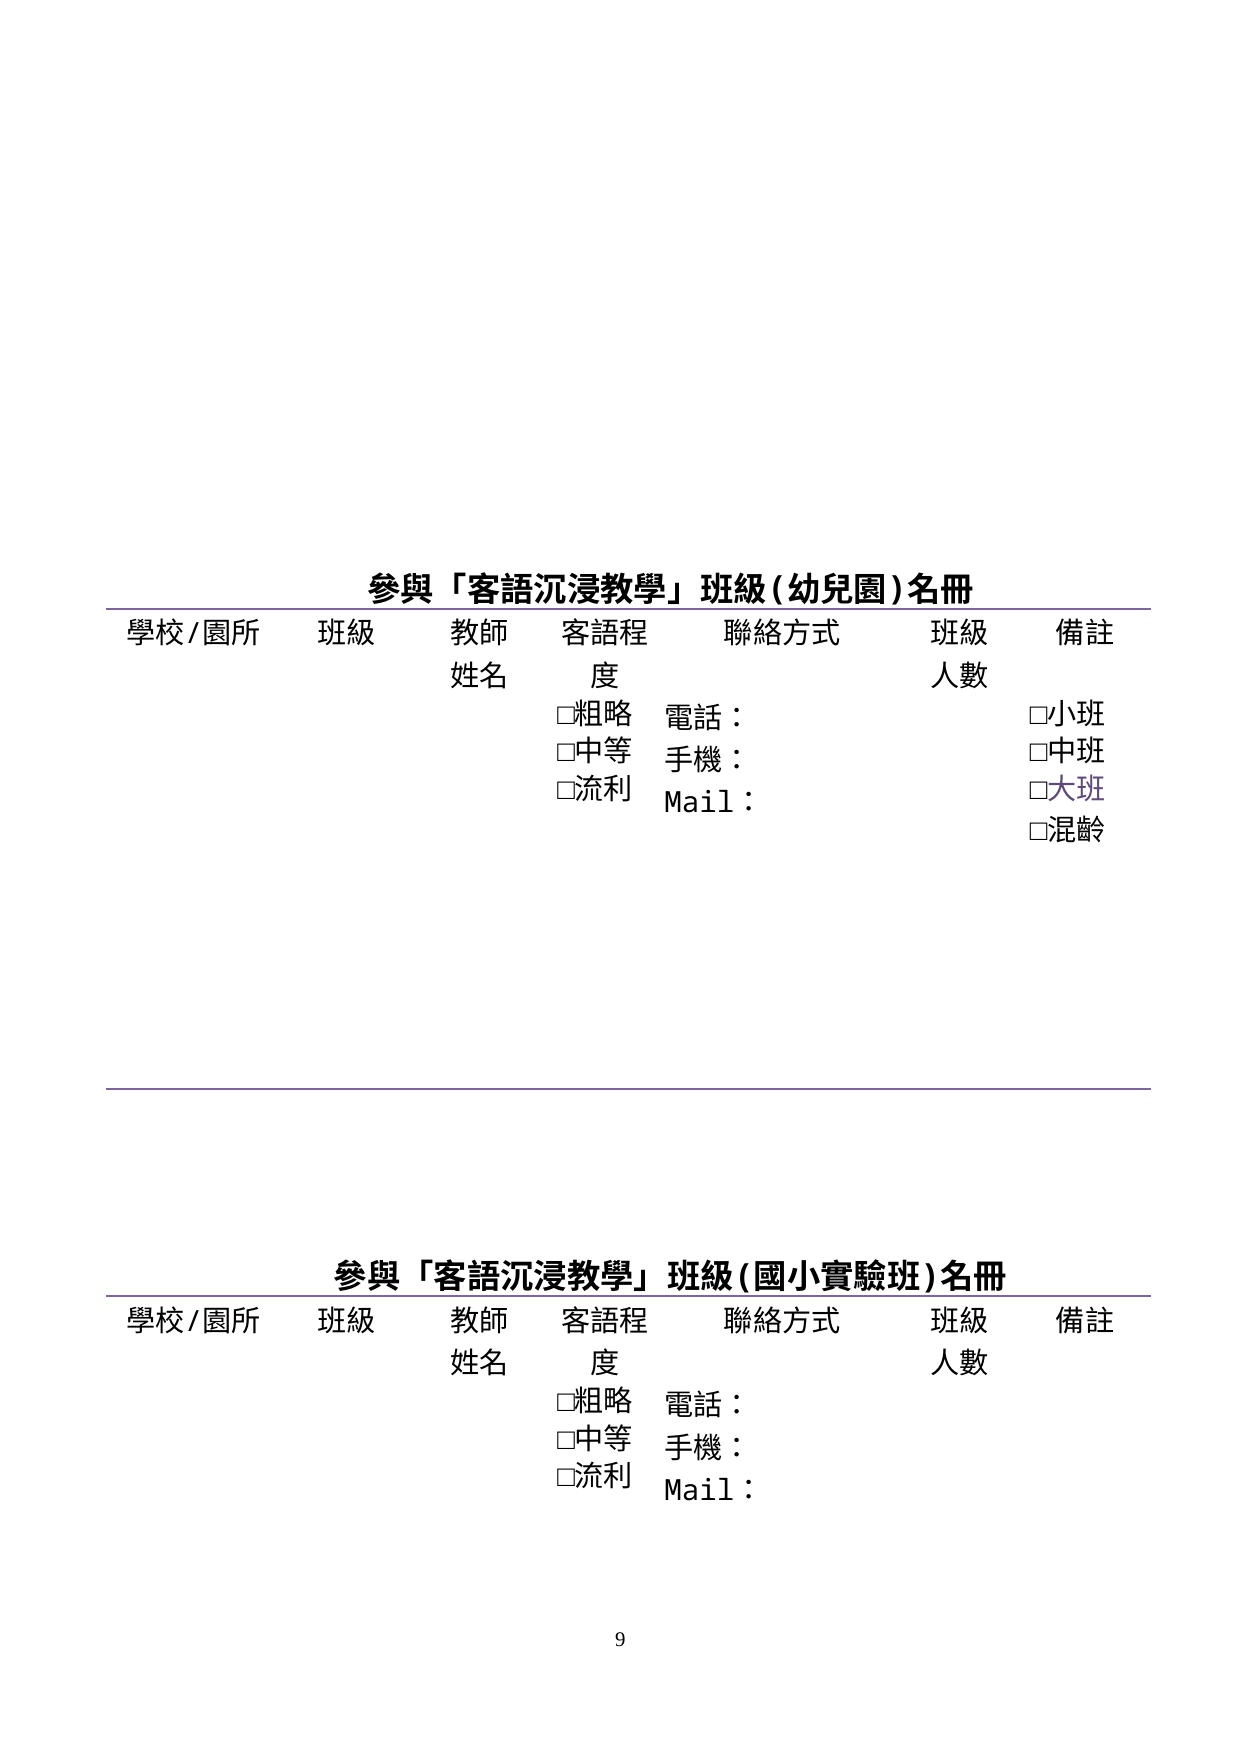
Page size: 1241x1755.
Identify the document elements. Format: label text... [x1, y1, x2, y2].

table_cell [280, 1549, 413, 1588]
table_header 聯絡方式 [664, 610, 900, 694]
table_cell [106, 1509, 280, 1548]
table_header 備註 [1018, 1297, 1151, 1382]
table_cell 電話： 手機： Mail： [664, 1382, 900, 1509]
table_cell [664, 849, 900, 889]
table_cell [1018, 1382, 1151, 1509]
table_cell [413, 849, 546, 889]
table_header 客語程度 [546, 610, 664, 694]
table_cell [413, 1048, 546, 1087]
table_cell [900, 1382, 1018, 1509]
table_cell [106, 929, 280, 968]
table_cell [280, 889, 413, 929]
table_cell [900, 1008, 1018, 1048]
table_cell [664, 1549, 900, 1588]
table_cell □粗略 □中等 □流利 [546, 694, 664, 849]
table_cell [106, 849, 280, 889]
table_cell [546, 1509, 664, 1548]
table_cell [413, 1008, 546, 1048]
table_cell [1018, 1549, 1151, 1588]
table_header 客語程度 [546, 1297, 664, 1382]
table_cell [106, 1008, 280, 1048]
table_cell [413, 929, 546, 968]
table_header 班級 [280, 1297, 413, 1382]
table_header 班級 人數 [900, 610, 1018, 694]
table_cell [900, 968, 1018, 1008]
table_cell 電話： 手機： Mail： [664, 694, 900, 849]
table_cell [1018, 1008, 1151, 1048]
table_header 班級 人數 [900, 1297, 1018, 1382]
table_header 聯絡方式 [664, 1297, 900, 1382]
table_cell [900, 694, 1018, 849]
text 參與「客語沉浸教學」班級(國小實驗班)名冊 [106, 1233, 1134, 1295]
table_cell [900, 1509, 1018, 1548]
table_cell [1018, 1048, 1151, 1087]
table_cell [106, 1549, 280, 1588]
table_cell [1018, 929, 1151, 968]
table_cell [664, 968, 900, 1008]
table_cell [900, 1048, 1018, 1087]
table_cell [280, 1382, 413, 1509]
table_cell [280, 929, 413, 968]
table_cell [413, 1382, 546, 1509]
table_cell [1018, 968, 1151, 1008]
table_header 學校/園所 [106, 610, 280, 694]
table_cell [1018, 1509, 1151, 1548]
table_cell [546, 929, 664, 968]
table_cell [900, 1549, 1018, 1588]
table_cell [413, 968, 546, 1008]
table_cell [546, 968, 664, 1008]
table_cell [413, 1549, 546, 1588]
table_header 備註 [1018, 610, 1151, 694]
table_cell [106, 889, 280, 929]
table_header 教師 姓名 [413, 1297, 546, 1382]
table_cell [280, 968, 413, 1008]
table_cell [900, 849, 1018, 889]
table_cell [413, 694, 546, 849]
table_cell [546, 1549, 664, 1588]
table_cell [280, 1008, 413, 1048]
table_header 班級 [280, 610, 413, 694]
table_cell [1018, 849, 1151, 889]
table_cell [664, 1008, 900, 1048]
table_cell □粗略 □中等 □流利 [546, 1382, 664, 1509]
table_cell [546, 1008, 664, 1048]
table_cell [413, 889, 546, 929]
table_cell [546, 849, 664, 889]
text 參與「客語沉浸教學」班級(幼兒園)名冊 [106, 545, 1134, 608]
table_cell [546, 889, 664, 929]
table_header 教師 姓名 [413, 610, 546, 694]
table_cell [106, 694, 280, 849]
table_cell [280, 1509, 413, 1548]
table_cell □小班 □中班 □大班 □混齡 [1018, 694, 1151, 849]
table_cell [900, 929, 1018, 968]
table_cell [413, 1509, 546, 1548]
table_cell [664, 889, 900, 929]
table_cell [280, 1048, 413, 1087]
table_cell [900, 889, 1018, 929]
table_cell [280, 694, 413, 849]
table_cell [106, 1382, 280, 1509]
table_cell [664, 1509, 900, 1548]
table_header 學校/園所 [106, 1297, 280, 1382]
table_cell [546, 1048, 664, 1087]
table_cell [664, 1048, 900, 1087]
table_cell [664, 929, 900, 968]
table_cell [106, 968, 280, 1008]
table_cell [106, 1048, 280, 1087]
table_cell [1018, 889, 1151, 929]
table_cell [280, 849, 413, 889]
